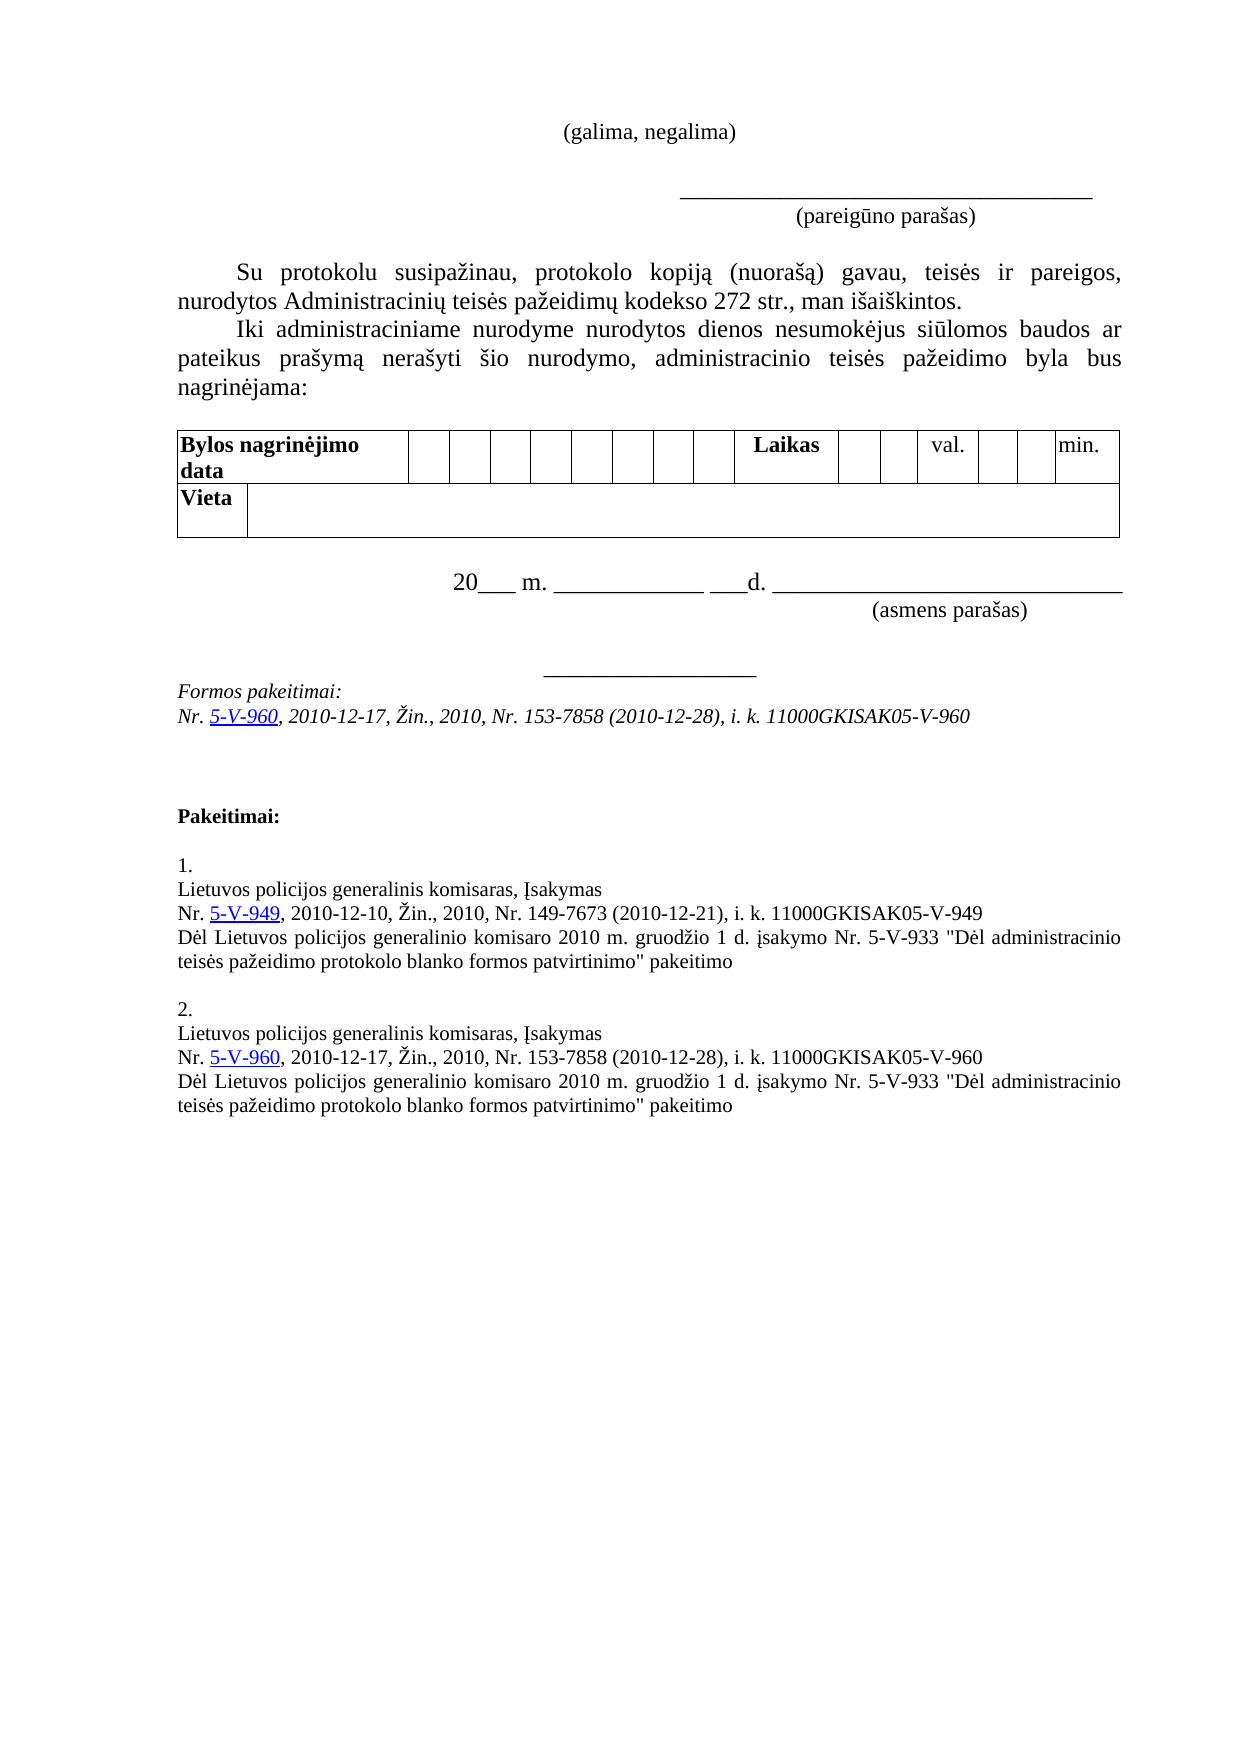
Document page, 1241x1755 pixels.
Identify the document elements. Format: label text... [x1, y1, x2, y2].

table_header [613, 431, 653, 483]
table_header val. [918, 431, 978, 483]
text (pareigūno parašas) [649, 202, 1122, 228]
text Lietuvos policijos generalinis komisaras, Įsakymas [177, 877, 1122, 901]
table_header [531, 431, 571, 483]
text 1. [177, 853, 1122, 877]
table_header [839, 431, 880, 483]
table_cell [248, 484, 1119, 537]
table_header [881, 431, 917, 483]
text (galima, negalima) [177, 118, 1122, 144]
text Dėl Lietuvos policijos generalinio komisaro 2010 m. gruodžio 1 d. įsakymo Nr. 5-V-933 "Dėl administracinio teisės pažeidimo protokolo blanko formos patvirtinimo" pakeitimo [177, 925, 1122, 973]
table_header [694, 431, 734, 483]
text 20___ m. ____________ ___d. ____________________________ [177, 567, 1122, 596]
table_header [572, 431, 612, 483]
table_cell Vieta [178, 484, 247, 537]
text _________________ [177, 651, 1122, 679]
table_header [409, 431, 449, 483]
text Lietuvos policijos generalinis komisaras, Įsakymas [177, 1021, 1122, 1045]
table_header [491, 431, 530, 483]
table_header min. [1056, 431, 1119, 483]
text _________________________________ [649, 173, 1122, 202]
text Nr. 5-V-949, 2010-12-10, Žin., 2010, Nr. 149-7673 (2010-12-21), i. k. 11000GKISAK05-V-949 [177, 901, 1122, 925]
table_header [654, 431, 693, 483]
text Formos pakeitimai: [177, 679, 1122, 703]
text 2. [177, 997, 1122, 1021]
text Iki administraciniame nurodyme nurodytos dienos nesumokėjus siūlomos baudos ar pateikus prašymą nerašyti šio nurodymo, administracinio teisės pažeidimo byla bus nagrinėjama: [177, 314, 1122, 401]
text Nr. 5-V-960, 2010-12-17, Žin., 2010, Nr. 153-7858 (2010-12-28), i. k. 11000GKISAK05-V-960 [177, 1045, 1122, 1069]
text Dėl Lietuvos policijos generalinio komisaro 2010 m. gruodžio 1 d. įsakymo Nr. 5-V-933 "Dėl administracinio teisės pažeidimo protokolo blanko formos patvirtinimo" pakeitimo [177, 1069, 1122, 1117]
table_header [450, 431, 490, 483]
text Su protokolu susipažinau, protokolo kopiją (nuorašą) gavau, teisės ir pareigos, nurodytos Administracinių teisės pažeidimų kodekso 272 str., man išaiškintos. [177, 257, 1122, 314]
text (asmens parašas) [777, 596, 1122, 622]
table_header Bylos nagrinėjimo data [178, 431, 408, 483]
text Pakeitimai: [177, 804, 1122, 828]
text Nr. 5-V-960, 2010-12-17, Žin., 2010, Nr. 153-7858 (2010-12-28), i. k. 11000GKISAK05-V-960 [177, 703, 1122, 728]
table_header [1018, 431, 1055, 483]
table_header [979, 431, 1017, 483]
table_header Laikas [735, 431, 838, 483]
